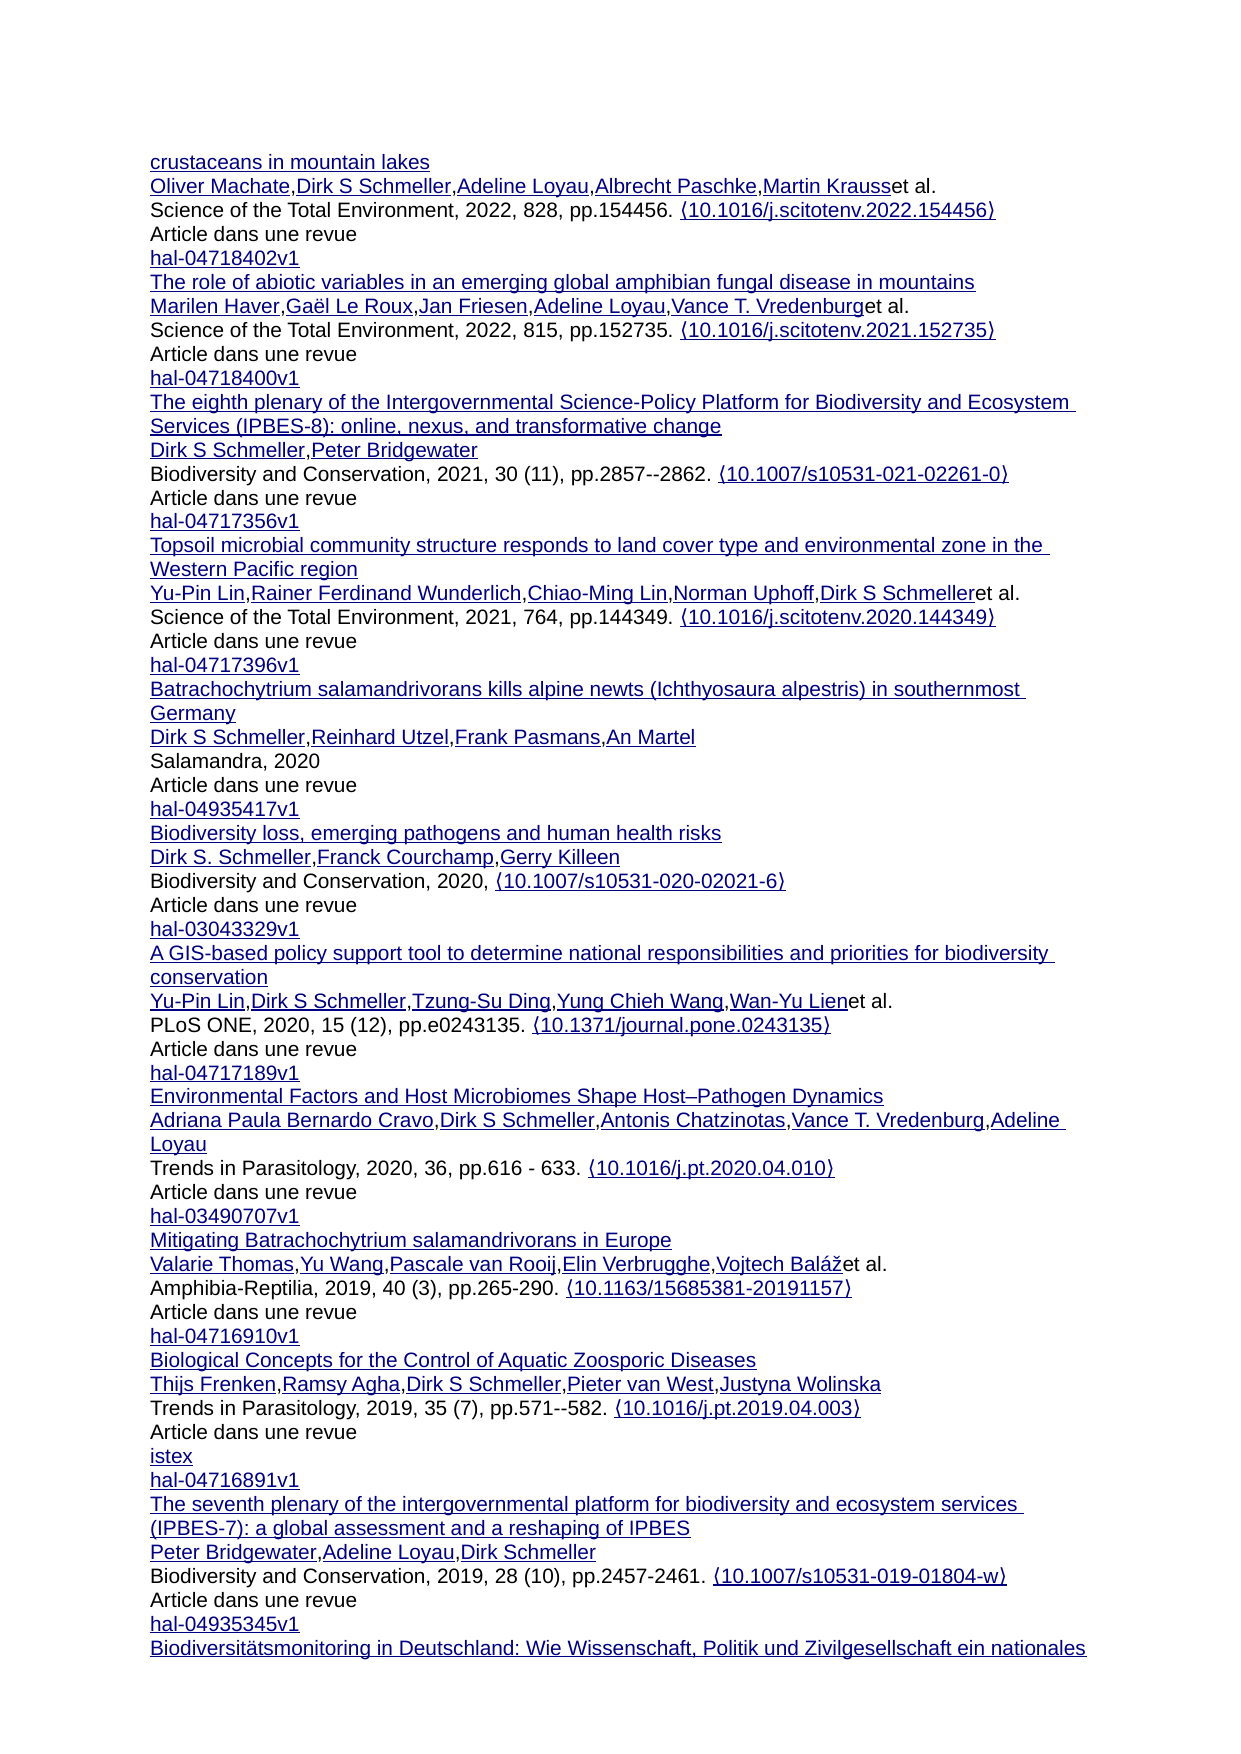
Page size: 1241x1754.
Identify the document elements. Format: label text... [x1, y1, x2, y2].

table_cell The role of abiotic variables in an emerging global amphibian fungal disease in mountains Marilen Haver,Gaël Le Roux,Jan Friesen,Adeline Loyau,Vance T. Vredenburget al. Science of the Total Environment, 2022, 815, pp.152735. ⟨10.1016/j.scitotenv.2021.152735⟩ Article dans une revue hal-04718400v1 [150, 270, 1090, 389]
table_cell A GIS-based policy support tool to determine national responsibilities and priorities for biodiversity conservation Yu-Pin Lin,Dirk S Schmeller,Tzung-Su Ding,Yung Chieh Wang,Wan-Yu Lienet al. PLoS ONE, 2020, 15 (12), pp.e0243135. ⟨10.1371/journal.pone.0243135⟩ Article dans une revue hal-04717189v1 [150, 941, 1090, 1084]
table_cell The seventh plenary of the intergovernmental platform for biodiversity and ecosystem services (IPBES-7): a global assessment and a reshaping of IPBES Peter Bridgewater,Adeline Loyau,Dirk Schmeller Biodiversity and Conservation, 2019, 28 (10), pp.2457-2461. ⟨10.1007/s10531-019-01804-w⟩ Article dans une revue hal-04935345v1 [150, 1492, 1090, 1635]
table_cell Environmental Factors and Host Microbiomes Shape Host–Pathogen Dynamics Adriana Paula Bernardo Cravo,Dirk S Schmeller,Antonis Chatzinotas,Vance T. Vredenburg,Adeline Loyau Trends in Parasitology, 2020, 36, pp.616 - 633. ⟨10.1016/j.pt.2020.04.010⟩ Article dans une revue hal-03490707v1 [150, 1084, 1090, 1228]
table_cell Biological Concepts for the Control of Aquatic Zoosporic Diseases Thijs Frenken,Ramsy Agha,Dirk S Schmeller,Pieter van West,Justyna Wolinska Trends in Parasitology, 2019, 35 (7), pp.571--582. ⟨10.1016/j.pt.2019.04.003⟩ Article dans une revue istex hal-04716891v1 [150, 1348, 1090, 1492]
table_cell Biodiversitätsmonitoring in Deutschland: Wie Wissenschaft, Politik und Zivilgesellschaft ein nationales [150, 1635, 1090, 1659]
table_cell Topsoil microbial community structure responds to land cover type and environmental zone in the Western Pacific region Yu-Pin Lin,Rainer Ferdinand Wunderlich,Chiao-Ming Lin,Norman Uphoff,Dirk S Schmelleret al. Science of the Total Environment, 2021, 764, pp.144349. ⟨10.1016/j.scitotenv.2020.144349⟩ Article dans une revue hal-04717396v1 [150, 533, 1090, 677]
table_cell crustaceans in mountain lakes Oliver Machate,Dirk S Schmeller,Adeline Loyau,Albrecht Paschke,Martin Krausset al. Science of the Total Environment, 2022, 828, pp.154456. ⟨10.1016/j.scitotenv.2022.154456⟩ Article dans une revue hal-04718402v1 [150, 150, 1090, 270]
table_cell Batrachochytrium salamandrivorans kills alpine newts (Ichthyosaura alpestris) in southernmost Germany Dirk S Schmeller,Reinhard Utzel,Frank Pasmans,An Martel Salamandra, 2020 Article dans une revue hal-04935417v1 [150, 677, 1090, 821]
table_cell Biodiversity loss, emerging pathogens and human health risks Dirk S. Schmeller,Franck Courchamp,Gerry Killeen Biodiversity and Conservation, 2020, ⟨10.1007/s10531-020-02021-6⟩ Article dans une revue hal-03043329v1 [150, 821, 1090, 941]
table_cell Mitigating Batrachochytrium salamandrivorans in Europe Valarie Thomas,Yu Wang,Pascale van Rooij,Elin Verbrugghe,Vojtech Balážet al. Amphibia-Reptilia, 2019, 40 (3), pp.265-290. ⟨10.1163/15685381-20191157⟩ Article dans une revue hal-04716910v1 [150, 1228, 1090, 1348]
table_cell The eighth plenary of the Intergovernmental Science-Policy Platform for Biodiversity and Ecosystem Services (IPBES-8): online, nexus, and transformative change Dirk S Schmeller,Peter Bridgewater Biodiversity and Conservation, 2021, 30 (11), pp.2857--2862. ⟨10.1007/s10531-021-02261-0⟩ Article dans une revue hal-04717356v1 [150, 390, 1090, 533]
